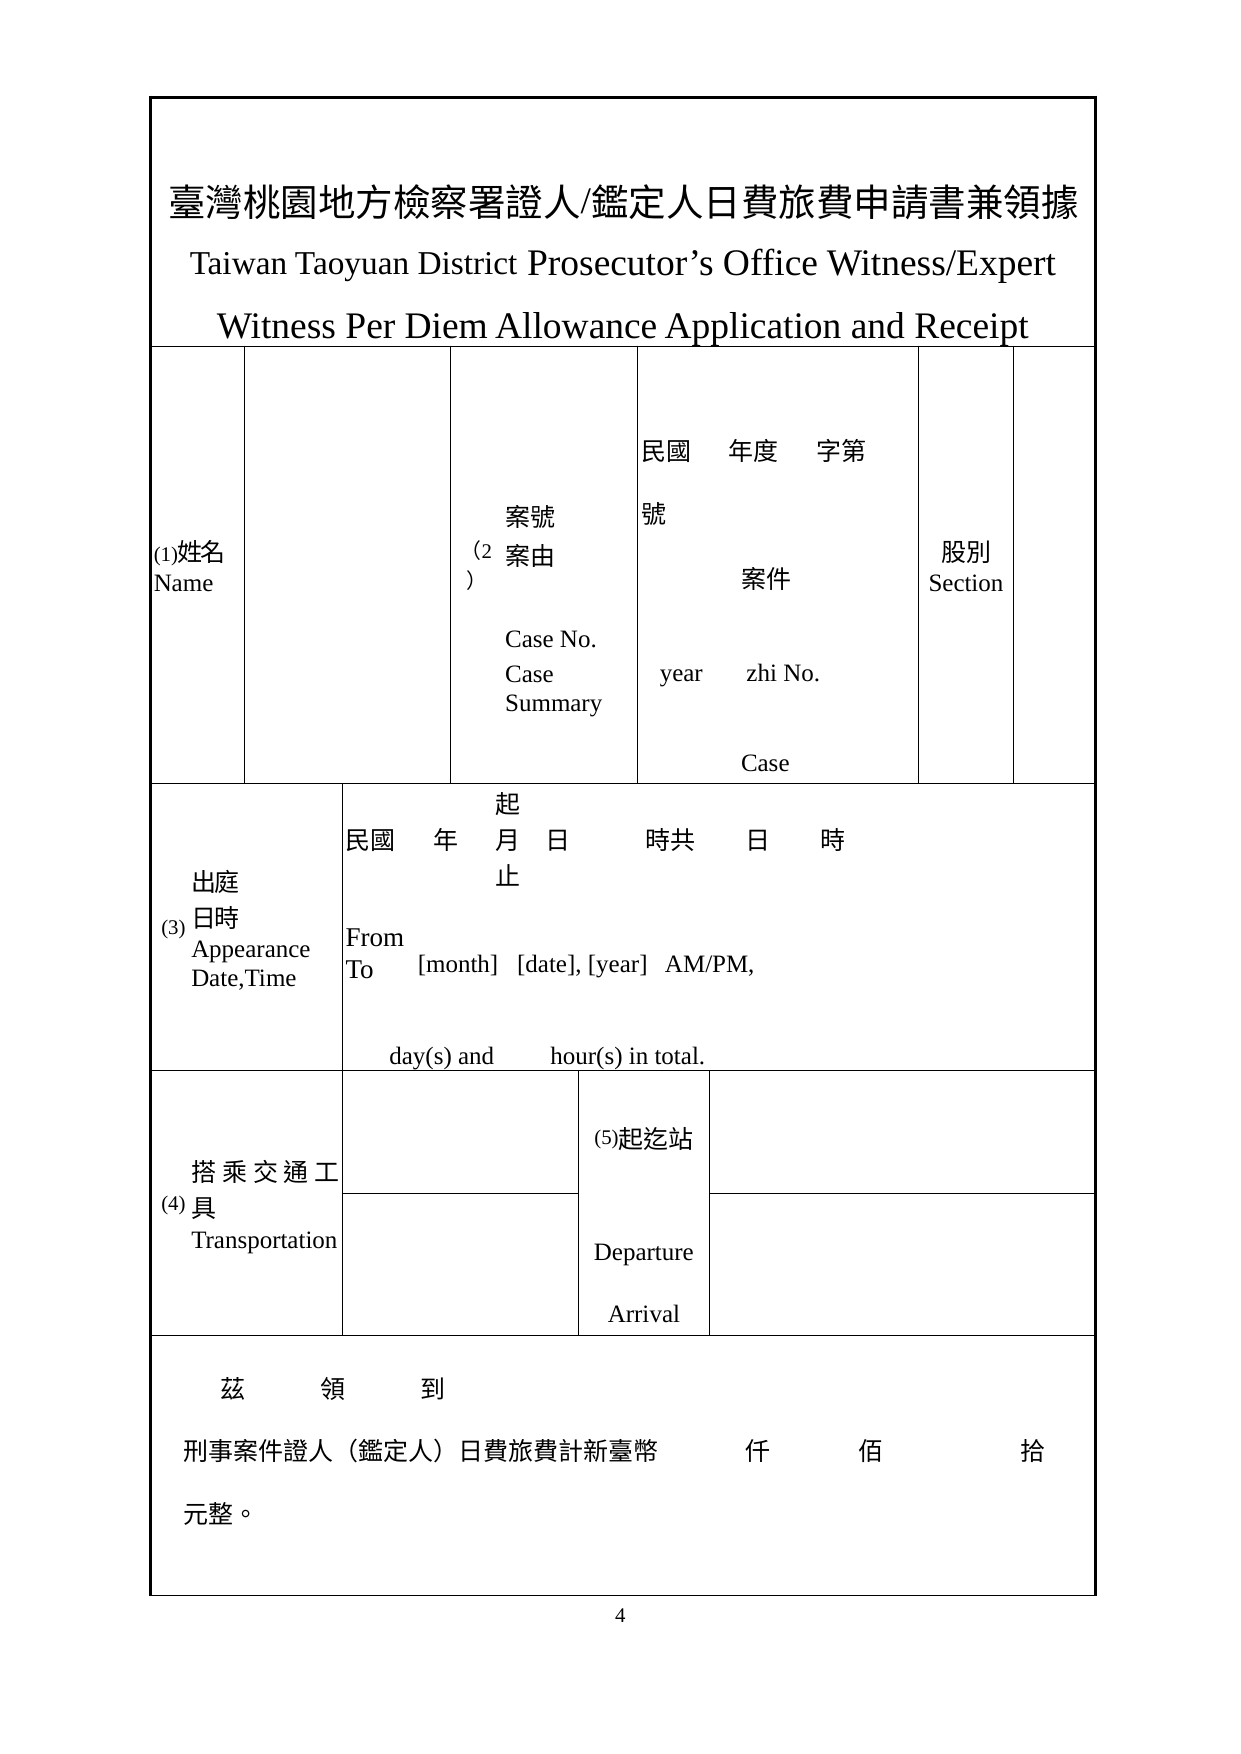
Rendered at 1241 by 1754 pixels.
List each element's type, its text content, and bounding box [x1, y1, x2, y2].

table_cell [1014, 347, 1094, 783]
table_cell [343, 1071, 578, 1193]
table_cell 起 民國 年 月 日 時共 日 時 止 From To [month] [date], [year] AM/PM, day(s) and hour(s) in total. [343, 784, 1094, 1070]
table_cell 茲 領 到 刑事案件證人（鑑定人）日費旅費計新臺幣 仟 佰 拾 元整。 [152, 1336, 1094, 1594]
table_cell [710, 1194, 1094, 1335]
table_cell 搭乘交通工具 Transportation [188, 1071, 342, 1335]
table_header 臺灣桃園地方檢察署證人/鑑定人日費旅費申請書兼領據 Taiwan Taoyuan District Prosecutor’s Office Witness/Expert Witness Per Diem Allowance Application and Receipt [152, 99, 1094, 346]
table_cell 出庭 日時 Appearance Date,Time [188, 784, 342, 1070]
table_cell 民國 年度 字第 號 案件 year zhi No. Case [638, 347, 918, 783]
table_cell 股別 Section [919, 347, 1013, 783]
table_cell （2） [451, 347, 502, 783]
table_cell (1)姓名 Name [152, 347, 244, 783]
table_cell 案號 案由 Case No. Case Summary [502, 347, 637, 783]
table_cell (4) [152, 1071, 188, 1335]
table_cell (5)起迄站 Departure Arrival [579, 1071, 709, 1335]
table_cell [710, 1071, 1094, 1193]
table_cell [343, 1194, 578, 1335]
table_cell (3) [152, 784, 188, 1070]
table_cell [245, 347, 450, 783]
